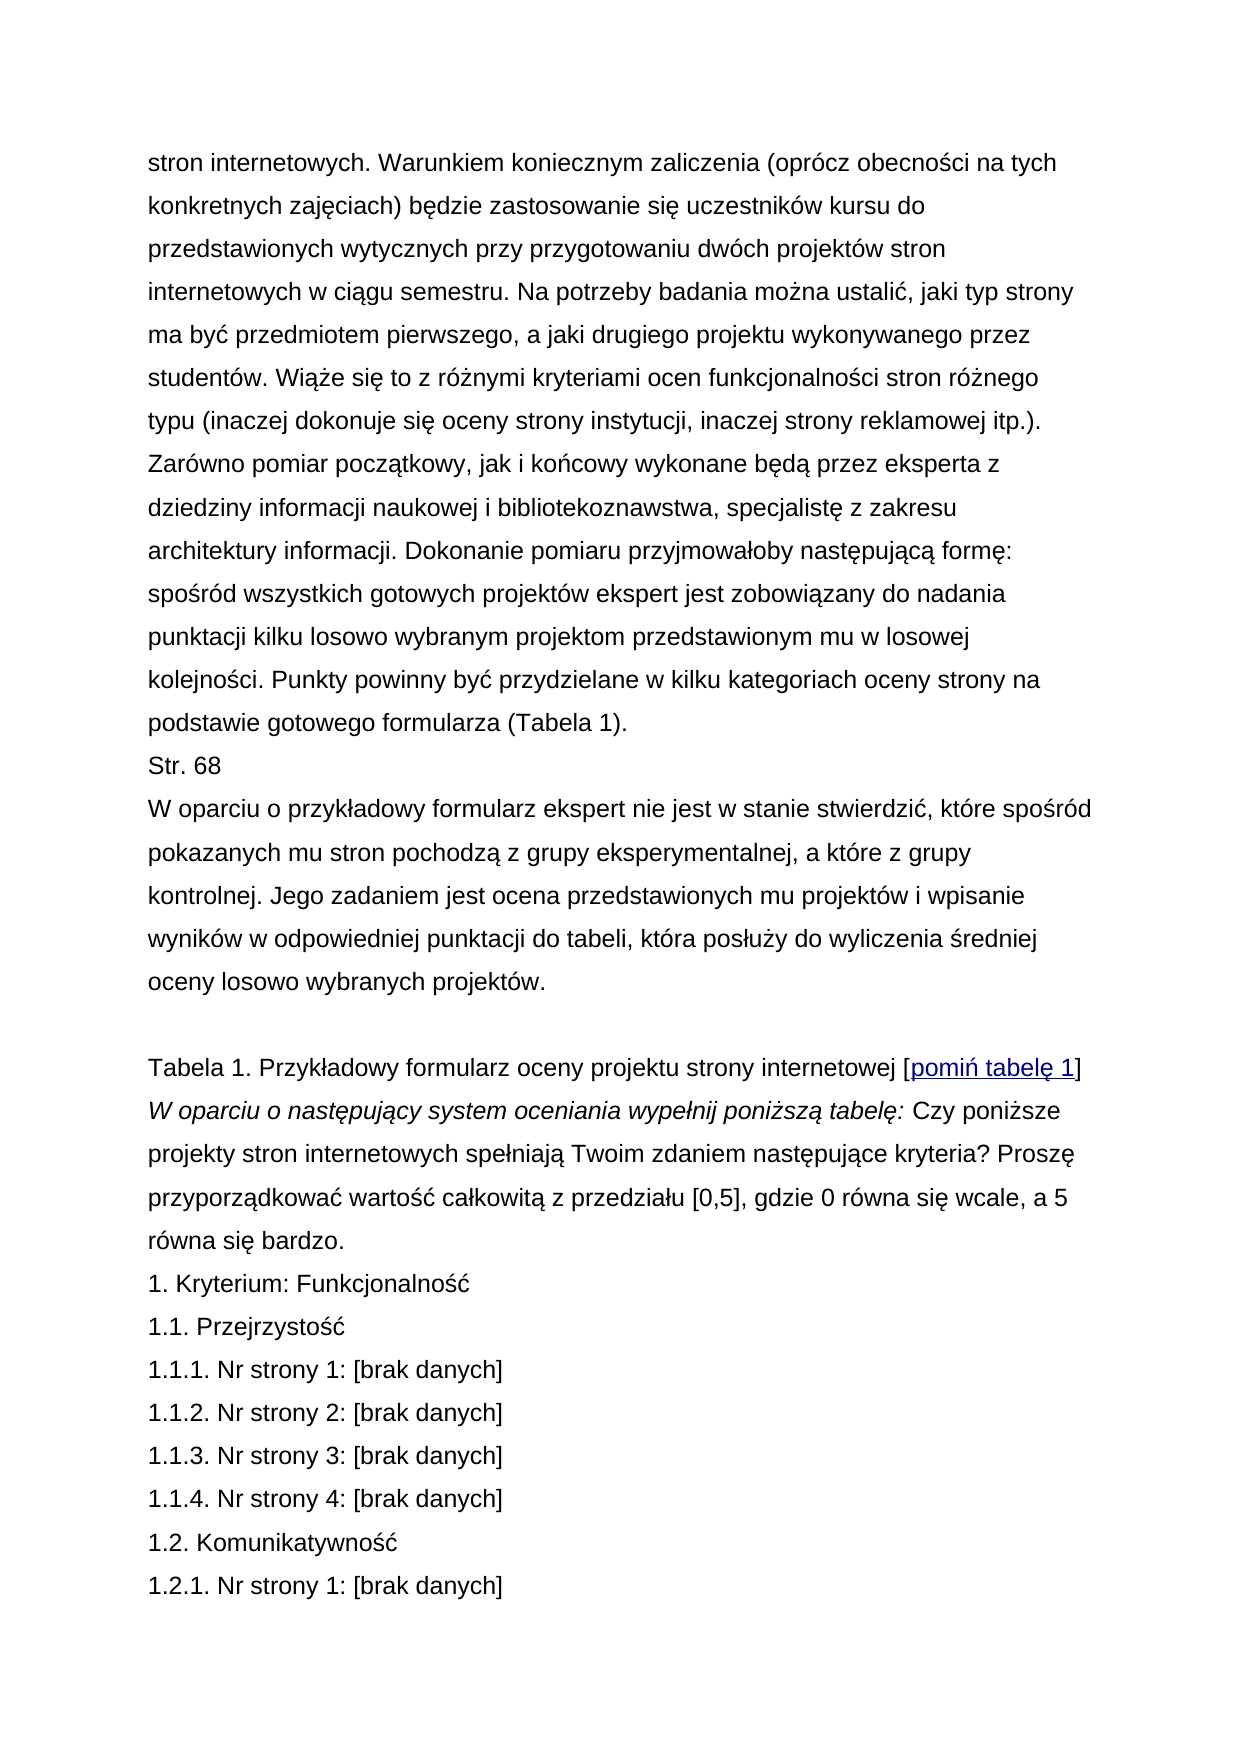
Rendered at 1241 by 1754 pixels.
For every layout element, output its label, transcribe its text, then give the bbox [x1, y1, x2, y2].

text 1.1.4. Nr strony 4: [brak danych] [148, 1484, 1093, 1513]
text 1.1. Przejrzystość [148, 1312, 1093, 1341]
text W oparciu o następujący system oceniania wypełnij poniższą tabelę: Czy poniższe projekty stron internetowych spełniają Twoim zdaniem następujące kryteria? Proszę przyporządkować wartość całkowitą z przedziału [0,5], gdzie 0 równa się wcale, a 5 równa się bardzo. [148, 1096, 1093, 1254]
text 1.2. Komunikatywność [148, 1528, 1093, 1556]
text W oparciu o przykładowy formularz ekspert nie jest w stanie stwierdzić, które spośród pokazanych mu stron pochodzą z grupy eksperymentalnej, a które z grupy kontrolnej. Jego zadaniem jest ocena przedstawionych mu projektów i wpisanie wyników w odpowiedniej punktacji do tabeli, która posłuży do wyliczenia średniej oceny losowo wybranych projektów. [148, 794, 1093, 996]
text 1. Kryterium: Funkcjonalność [148, 1269, 1093, 1298]
text Zarówno pomiar początkowy, jak i końcowy wykonane będą przez eksperta z dziedziny informacji naukowej i bibliotekoznawstwa, specjalistę z zakresu architektury informacji. Dokonanie pomiaru przyjmowałoby następującą formę: spośród wszystkich gotowych projektów ekspert jest zobowiązany do nadania punktacji kilku losowo wybranym projektom przedstawionym mu w losowej kolejności. Punkty powinny być przydzielane w kilku kategoriach oceny strony na podstawie gotowego formularza (Tabela 1). [148, 449, 1093, 737]
text stron internetowych. Warunkiem koniecznym zaliczenia (oprócz obecności na tych konkretnych zajęciach) będzie zastosowanie się uczestników kursu do przedstawionych wytycznych przy przygotowaniu dwóch projektów stron internetowych w ciągu semestru. Na potrzeby badania można ustalić, jaki typ strony ma być przedmiotem pierwszego, a jaki drugiego projektu wykonywanego przez studentów. Wiąże się to z różnymi kryteriami ocen funkcjonalności stron różnego typu (inaczej dokonuje się oceny strony instytucji, inaczej strony reklamowej itp.). [148, 148, 1093, 435]
text 1.1.1. Nr strony 1: [brak danych] [148, 1355, 1093, 1384]
text 1.1.3. Nr strony 3: [brak danych] [148, 1441, 1093, 1470]
text Tabela 1. Przykładowy formularz oceny projektu strony internetowej [pomiń tabelę 1] [148, 1053, 1093, 1082]
text 1.1.2. Nr strony 2: [brak danych] [148, 1398, 1093, 1427]
text Str. 68 [148, 751, 1093, 780]
text 1.2.1. Nr strony 1: [brak danych] [148, 1571, 1093, 1599]
